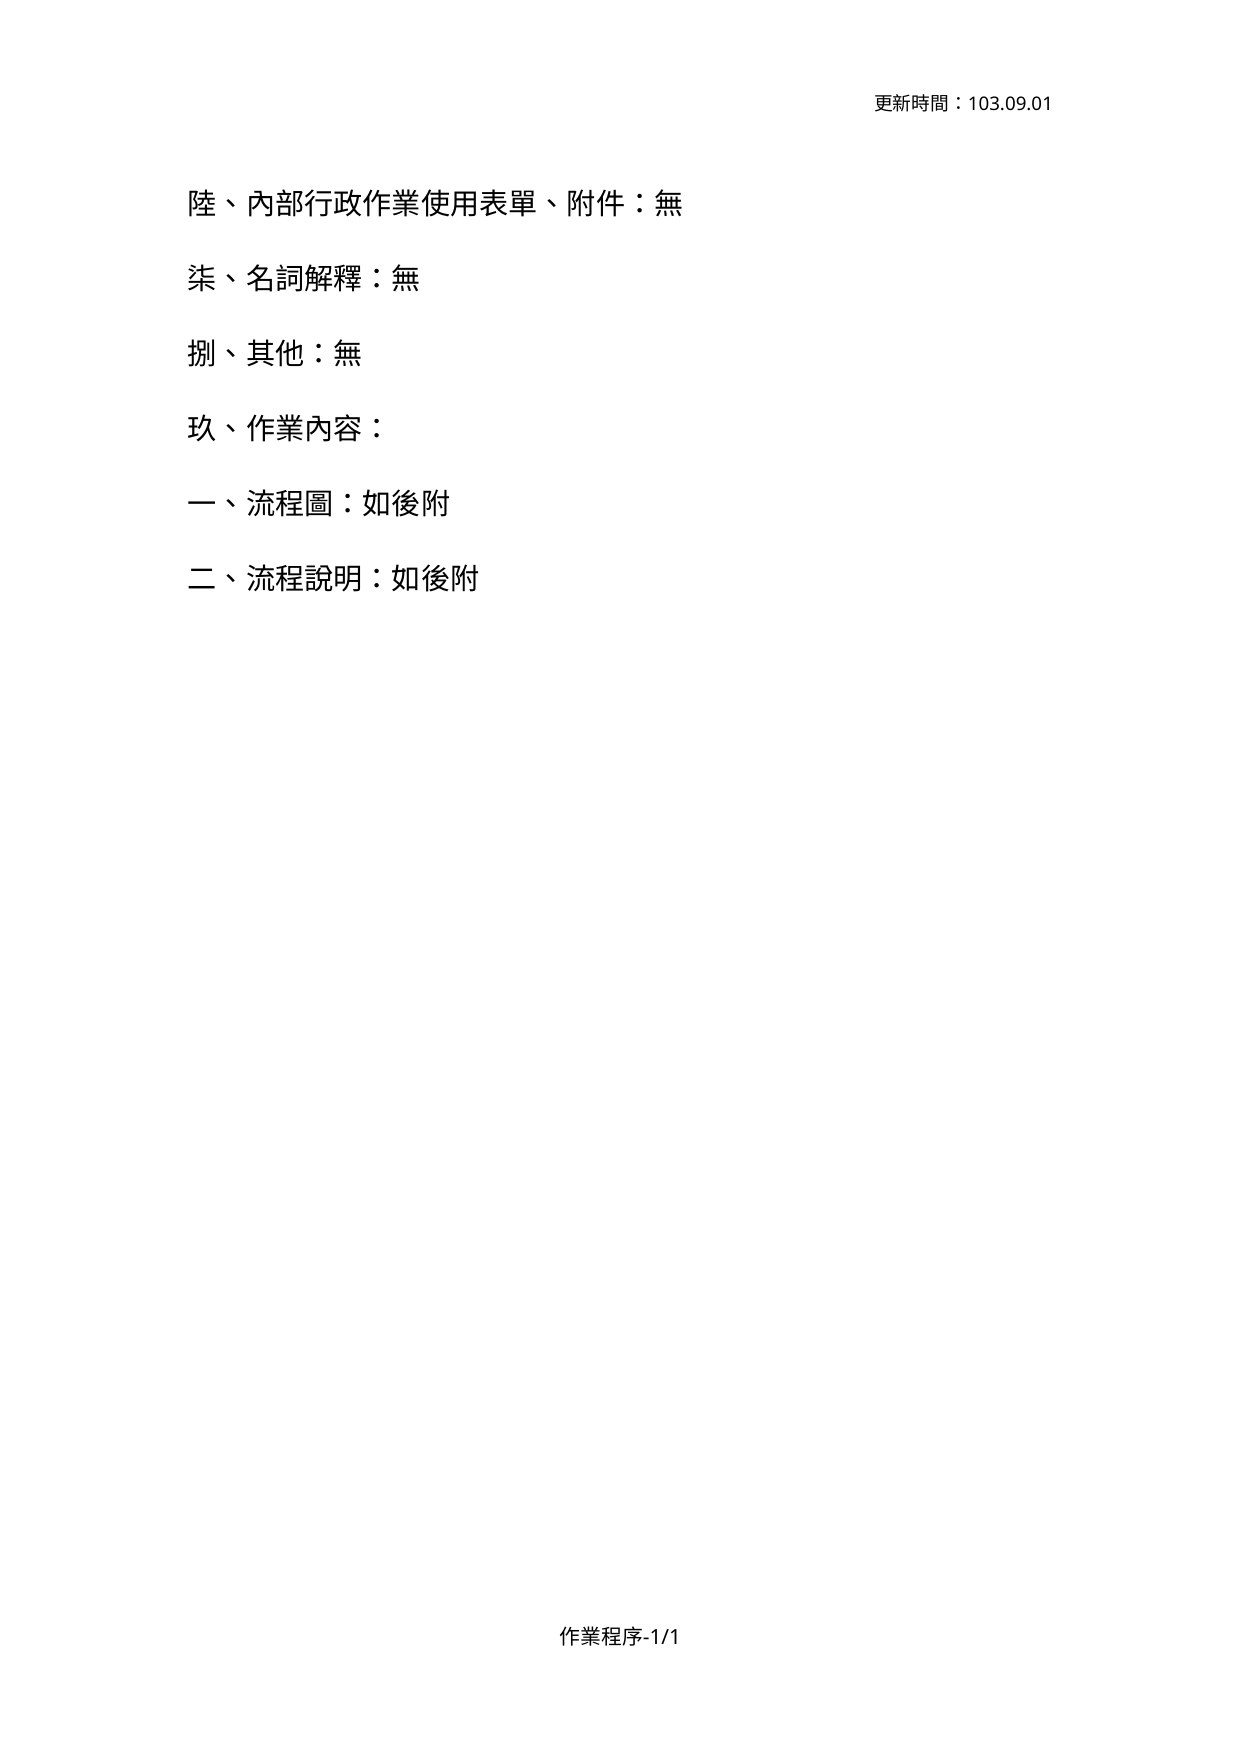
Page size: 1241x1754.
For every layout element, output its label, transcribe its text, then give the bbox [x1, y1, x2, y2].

text 玖、作業內容： [187, 389, 1053, 464]
text 一、流程圖：如後附 [187, 464, 1053, 539]
text 二、流程說明：如後附 [187, 539, 1053, 614]
text 柒、名詞解釋：無 [187, 239, 1053, 314]
text 陸、內部行政作業使用表單、附件：無 [187, 164, 1053, 239]
text 捌、其他：無 [187, 314, 1053, 389]
